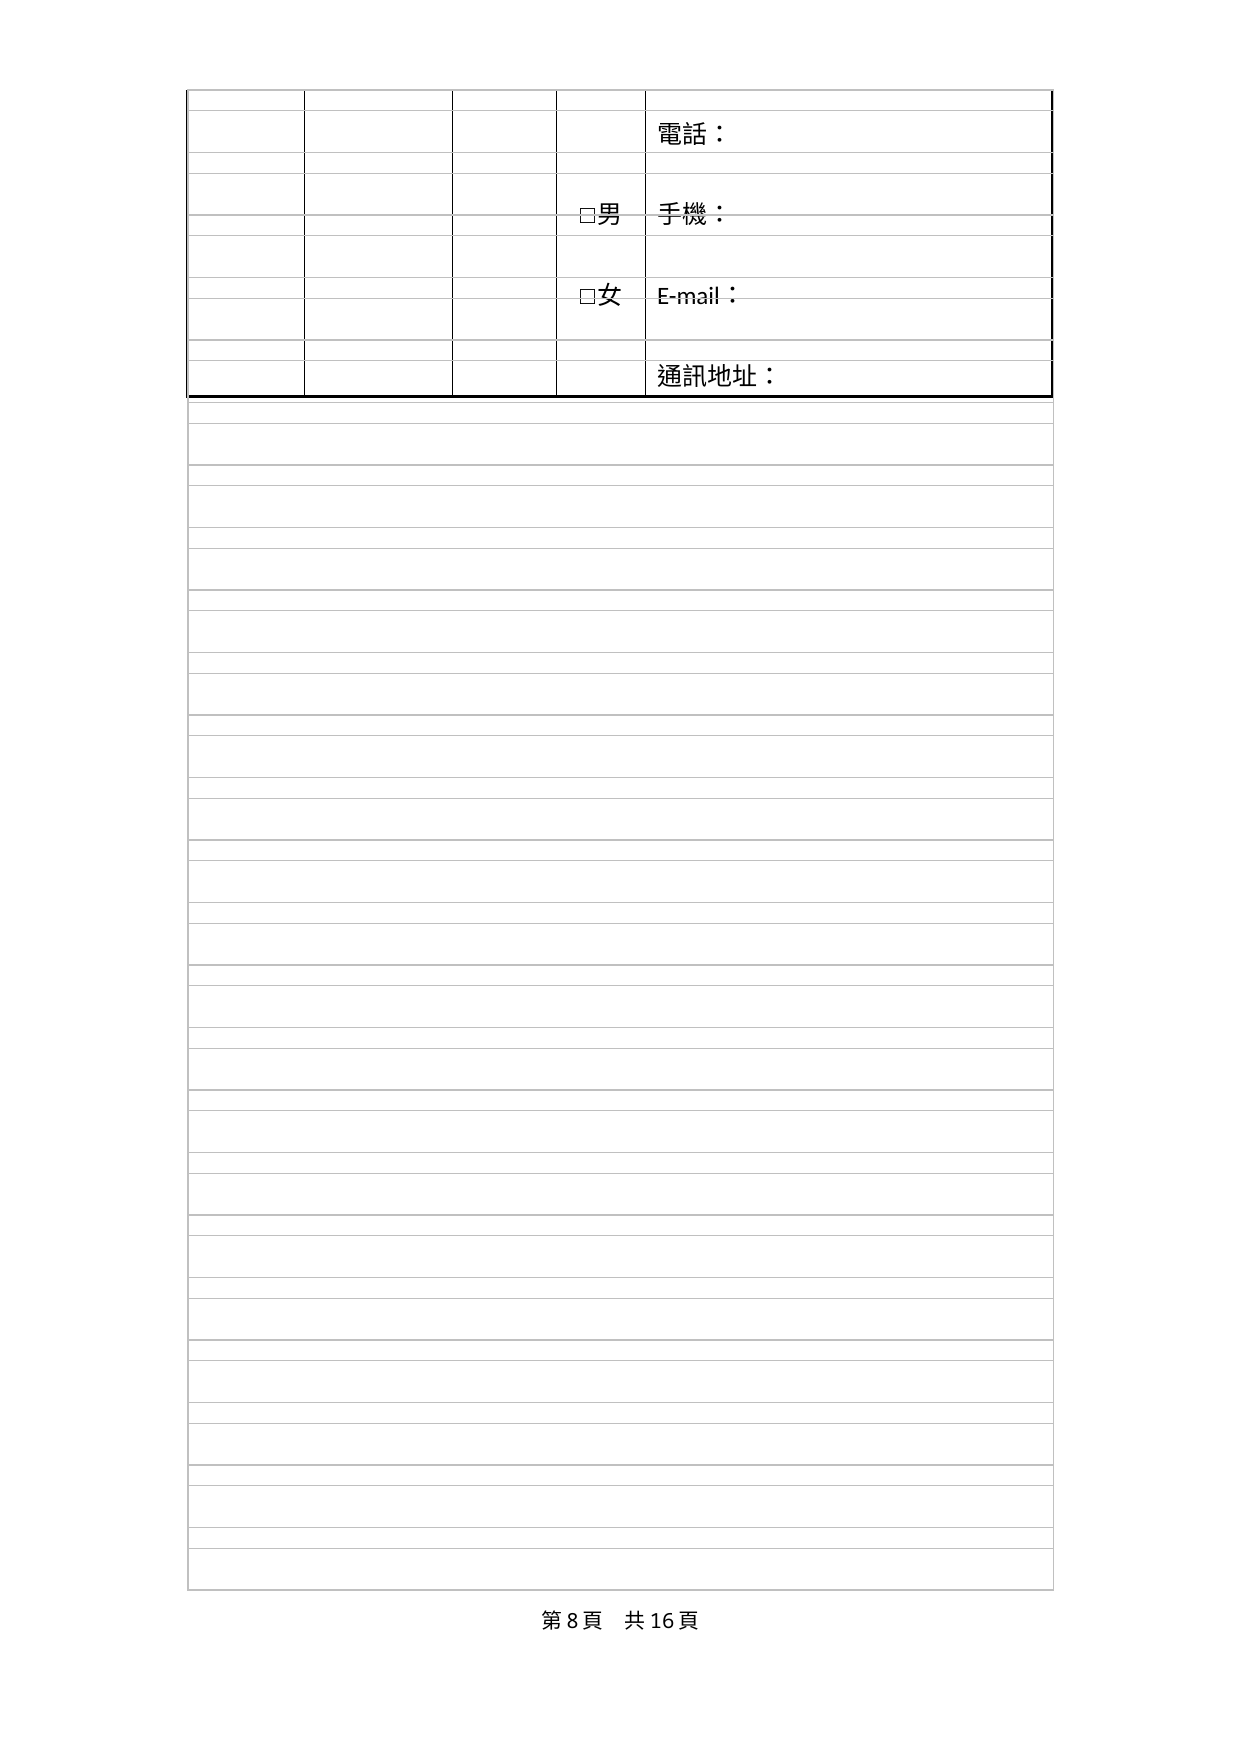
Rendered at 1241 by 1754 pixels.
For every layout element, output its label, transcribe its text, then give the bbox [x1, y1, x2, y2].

table_cell □男 □女 [557, 341, 645, 360]
table_cell [189, 153, 304, 173]
table_cell [189, 174, 304, 214]
table_cell □男 □女 [581, 290, 594, 298]
table_cell [453, 111, 556, 152]
table_cell □男 □女 [557, 299, 645, 339]
table_cell [189, 236, 304, 277]
table_cell [305, 174, 452, 214]
table_cell □男 □女 [557, 174, 645, 214]
table_cell [189, 299, 304, 339]
table_cell 電話： 手機： E-mail： 通訊地址： [646, 111, 1051, 152]
table_cell [305, 299, 452, 339]
table_cell □男 □女 [557, 236, 645, 277]
table_cell □男 □女 [557, 361, 645, 395]
table_cell □男 □女 [557, 153, 645, 173]
table_cell □男 □女 [557, 278, 645, 298]
table_cell [453, 153, 556, 173]
table_cell [453, 216, 556, 235]
table_cell [453, 278, 556, 298]
table_cell [453, 91, 556, 110]
table_cell [453, 174, 556, 214]
table_cell 電話： 手機： E-mail： 通訊地址： [646, 91, 1051, 110]
table_cell 電話： 手機： E-mail： 通訊地址： [646, 299, 1051, 339]
table_cell 電話： 手機： E-mail： 通訊地址： [646, 236, 1051, 277]
table_cell [189, 341, 304, 360]
table_cell [305, 236, 452, 277]
table_cell [189, 361, 304, 395]
table_cell 電話： 手機： E-mail： 通訊地址： [646, 153, 1051, 173]
table_cell □男 □女 [557, 216, 645, 235]
table_cell 電話： 手機： E-mail： 通訊地址： [646, 361, 1051, 395]
table_cell [453, 299, 556, 339]
table_cell [305, 91, 452, 110]
table_cell [189, 278, 304, 298]
table_cell [305, 216, 452, 235]
table_cell [305, 341, 452, 360]
table_cell 電話： 手機： E-mail： 通訊地址： [646, 278, 1051, 298]
table_cell [453, 341, 556, 360]
table_cell [305, 153, 452, 173]
table_cell 電話： 手機： E-mail： 通訊地址： [646, 341, 1051, 360]
table_cell [453, 236, 556, 277]
table_cell 電話： 手機： E-mail： 通訊地址： [646, 174, 1051, 214]
table_cell [189, 91, 304, 110]
table_cell [453, 361, 556, 395]
table_cell 電話： 手機： E-mail： 通訊地址： [646, 216, 1051, 235]
table_cell [305, 278, 452, 298]
table_cell □男 □女 [557, 91, 645, 110]
table_cell [189, 216, 304, 235]
table_cell [189, 111, 304, 152]
table_cell □男 □女 [557, 111, 645, 152]
table_cell [305, 361, 452, 395]
table_cell [305, 111, 452, 152]
